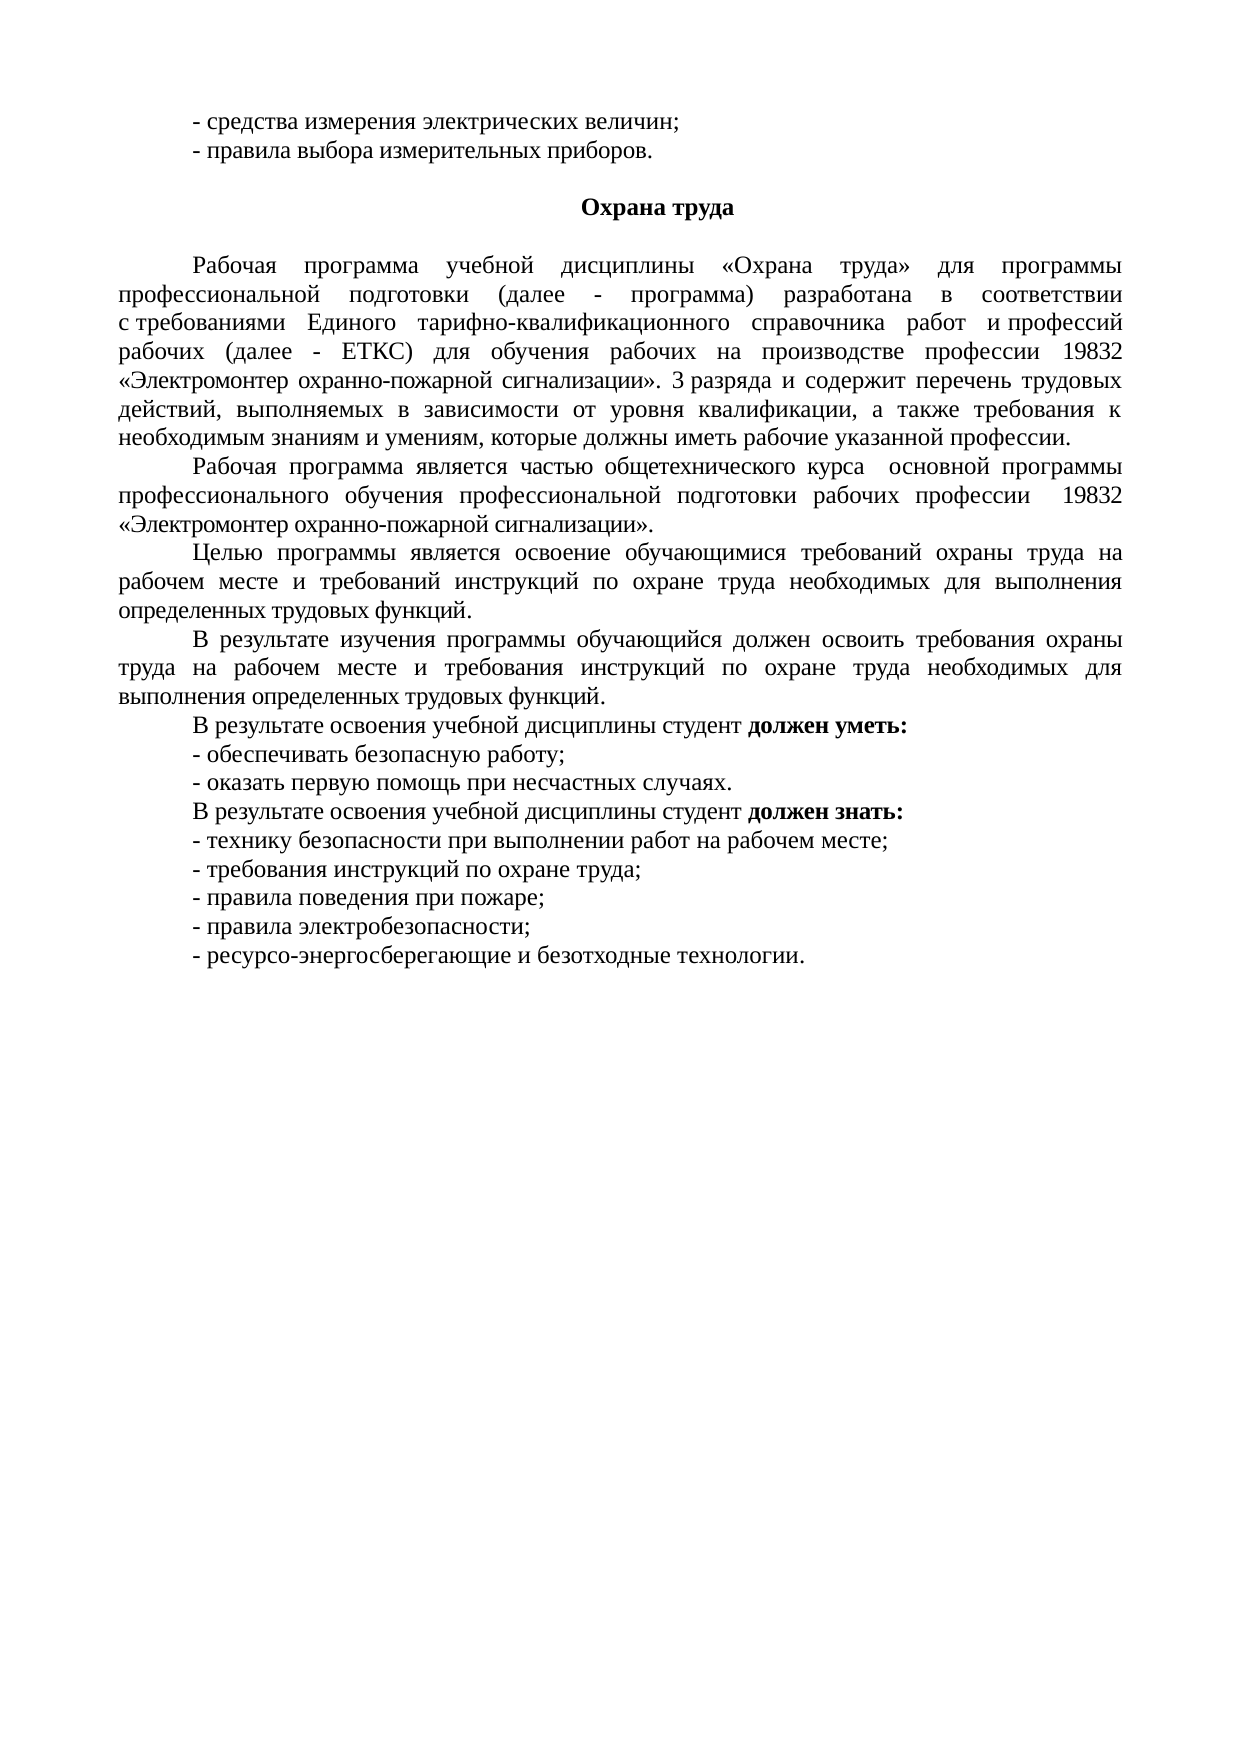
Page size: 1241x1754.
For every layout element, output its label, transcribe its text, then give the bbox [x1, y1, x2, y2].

text - обеспечивать безопасную работу; [118, 739, 1123, 767]
text - технику безопасности при выполнении работ на рабочем месте; [118, 825, 1123, 854]
text - ресурсо-энергосберегающие и безотходные технологии. [118, 940, 1123, 969]
text Целью программы является освоение обучающимися требований охраны труда на рабочем месте и требований инструкций по охране труда необходимых для выполнения определенных трудовых функций. [118, 537, 1123, 624]
text - оказать первую помощь при несчастных случаях. [118, 767, 1123, 796]
text Охрана труда [118, 192, 1123, 221]
text - правила электробезопасности; [118, 911, 1123, 940]
text В результате изучения программы обучающийся должен освоить требования охраны труда на рабочем месте и требования инструкций по охране труда необходимых для выполнения определенных трудовых функций. [118, 624, 1123, 710]
text В результате освоения учебной дисциплины студент должен уметь: [118, 710, 1123, 739]
text В результате освоения учебной дисциплины студент должен знать: [118, 796, 1123, 825]
text - правила поведения при пожаре; [118, 882, 1123, 911]
text Рабочая программа является частью общетехнического курса основной программы профессионального обучения профессиональной подготовки рабочих профессии 19832 «Электромонтер охранно-пожарной сигнализации». [118, 451, 1123, 537]
text - средства измерения электрических величин; [118, 106, 1123, 135]
text - требования инструкций по охране труда; [118, 854, 1123, 882]
text Рабочая программа учебной дисциплины «Охрана труда» для программы профессиональной подготовки (далее - программа) разработана в соответствии с требованиями Единого тарифно-квалификационного справочника работ и профессий рабочих (далее - ЕТКС) для обучения рабочих на производстве профессии 19832 «Электромонтер охранно-пожарной сигнализации». 3 разряда и содержит перечень трудовых действий, выполняемых в зависимости от уровня квалификации, а также требования к необходимым знаниям и умениям, которые должны иметь рабочие указанной профессии. [118, 250, 1123, 451]
text - правила выбора измерительных приборов. [118, 135, 1123, 164]
